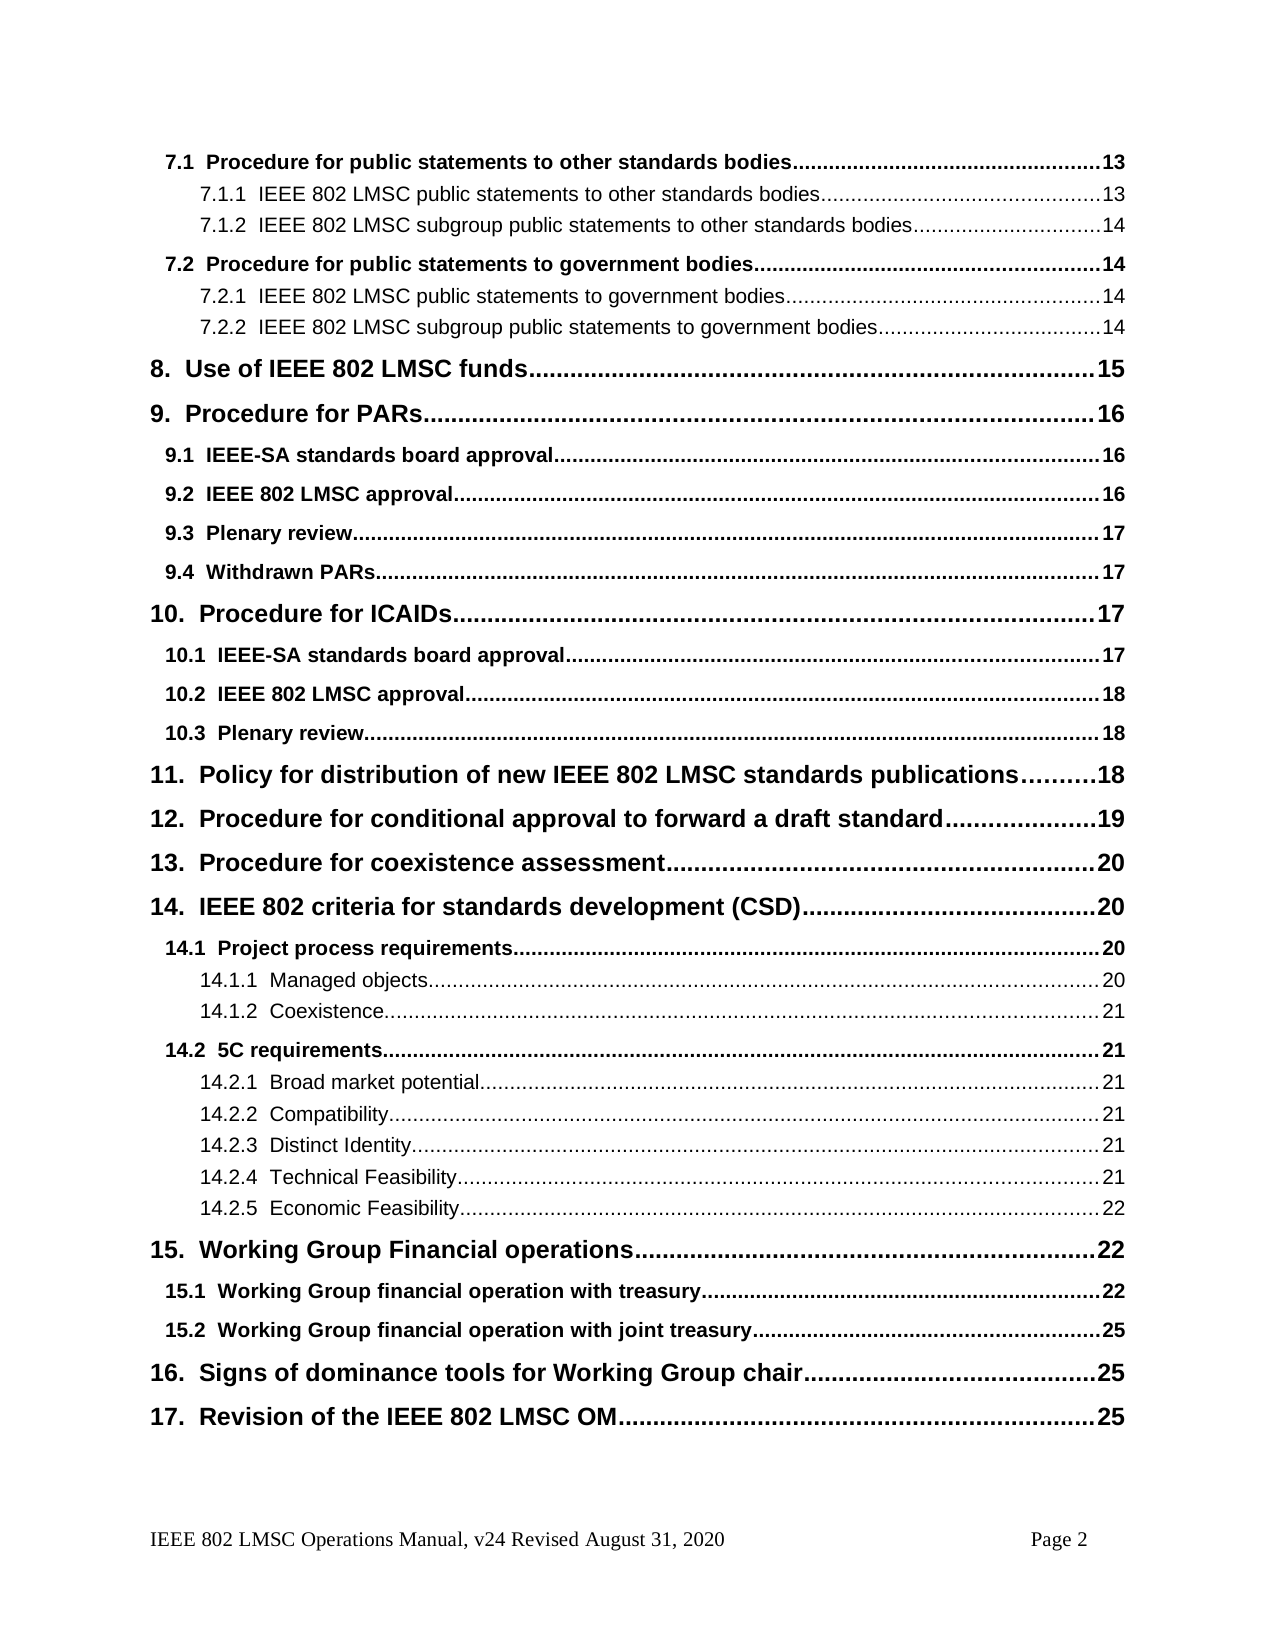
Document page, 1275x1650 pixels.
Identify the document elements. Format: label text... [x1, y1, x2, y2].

text 8. Use of IEEE 802 LMSC funds 15 [150, 354, 1125, 383]
text 7.2 Procedure for public statements to government bodies 14 [165, 252, 1125, 276]
text 10. Procedure for ICAIDs 17 [150, 599, 1125, 628]
text 15.2 Working Group financial operation with joint treasury 25 [165, 1318, 1125, 1342]
text 9.3 Plenary review 17 [165, 521, 1125, 545]
text 14.2.4 Technical Feasibility 21 [199, 1165, 1125, 1189]
text 7.1.1 IEEE 802 LMSC public statements to other standards bodies 13 [199, 182, 1125, 206]
text 9.4 Withdrawn PARs 17 [165, 560, 1125, 584]
text 14.2.5 Economic Feasibility 22 [199, 1196, 1125, 1220]
text 15. Working Group Financial operations 22 [150, 1235, 1125, 1264]
text 11. Policy for distribution of new IEEE 802 LMSC standards publications 18 [150, 760, 1125, 789]
text 9.1 IEEE-SA standards board approval 16 [165, 442, 1125, 467]
text 17. Revision of the IEEE 802 LMSC OM 25 [150, 1402, 1125, 1431]
text 7.2.1 IEEE 802 LMSC public statements to government bodies 14 [199, 284, 1125, 308]
text 14.2.3 Distinct Identity 21 [199, 1133, 1125, 1157]
text 14.2.1 Broad market potential 21 [199, 1070, 1125, 1094]
text 14. IEEE 802 criteria for standards development (CSD) 20 [150, 892, 1125, 921]
text 7.1 Procedure for public statements to other standards bodies 13 [165, 150, 1125, 174]
text 14.1 Project process requirements 20 [165, 936, 1125, 960]
text 10.3 Plenary review 18 [165, 721, 1125, 745]
text 16. Signs of dominance tools for Working Group chair 25 [150, 1357, 1125, 1387]
text 14.1.2 Coexistence 21 [199, 999, 1125, 1023]
text 10.1 IEEE-SA standards board approval 17 [165, 643, 1125, 667]
text 12. Procedure for conditional approval to forward a draft standard 19 [150, 804, 1125, 833]
text 14.2.2 Compatibility 21 [199, 1102, 1125, 1126]
text 10.2 IEEE 802 LMSC approval 18 [165, 682, 1125, 706]
text 14.2 5C requirements 21 [165, 1038, 1125, 1062]
text 9. Procedure for PARs 16 [150, 398, 1125, 427]
text 7.1.2 IEEE 802 LMSC subgroup public statements to other standards bodies 14 [199, 213, 1125, 237]
text 9.2 IEEE 802 LMSC approval 16 [165, 482, 1125, 506]
text 7.2.2 IEEE 802 LMSC subgroup public statements to government bodies 14 [199, 315, 1125, 339]
text 15.1 Working Group financial operation with treasury 22 [165, 1279, 1125, 1303]
text 14.1.1 Managed objects 20 [199, 968, 1125, 992]
text 13. Procedure for coexistence assessment 20 [150, 848, 1125, 877]
